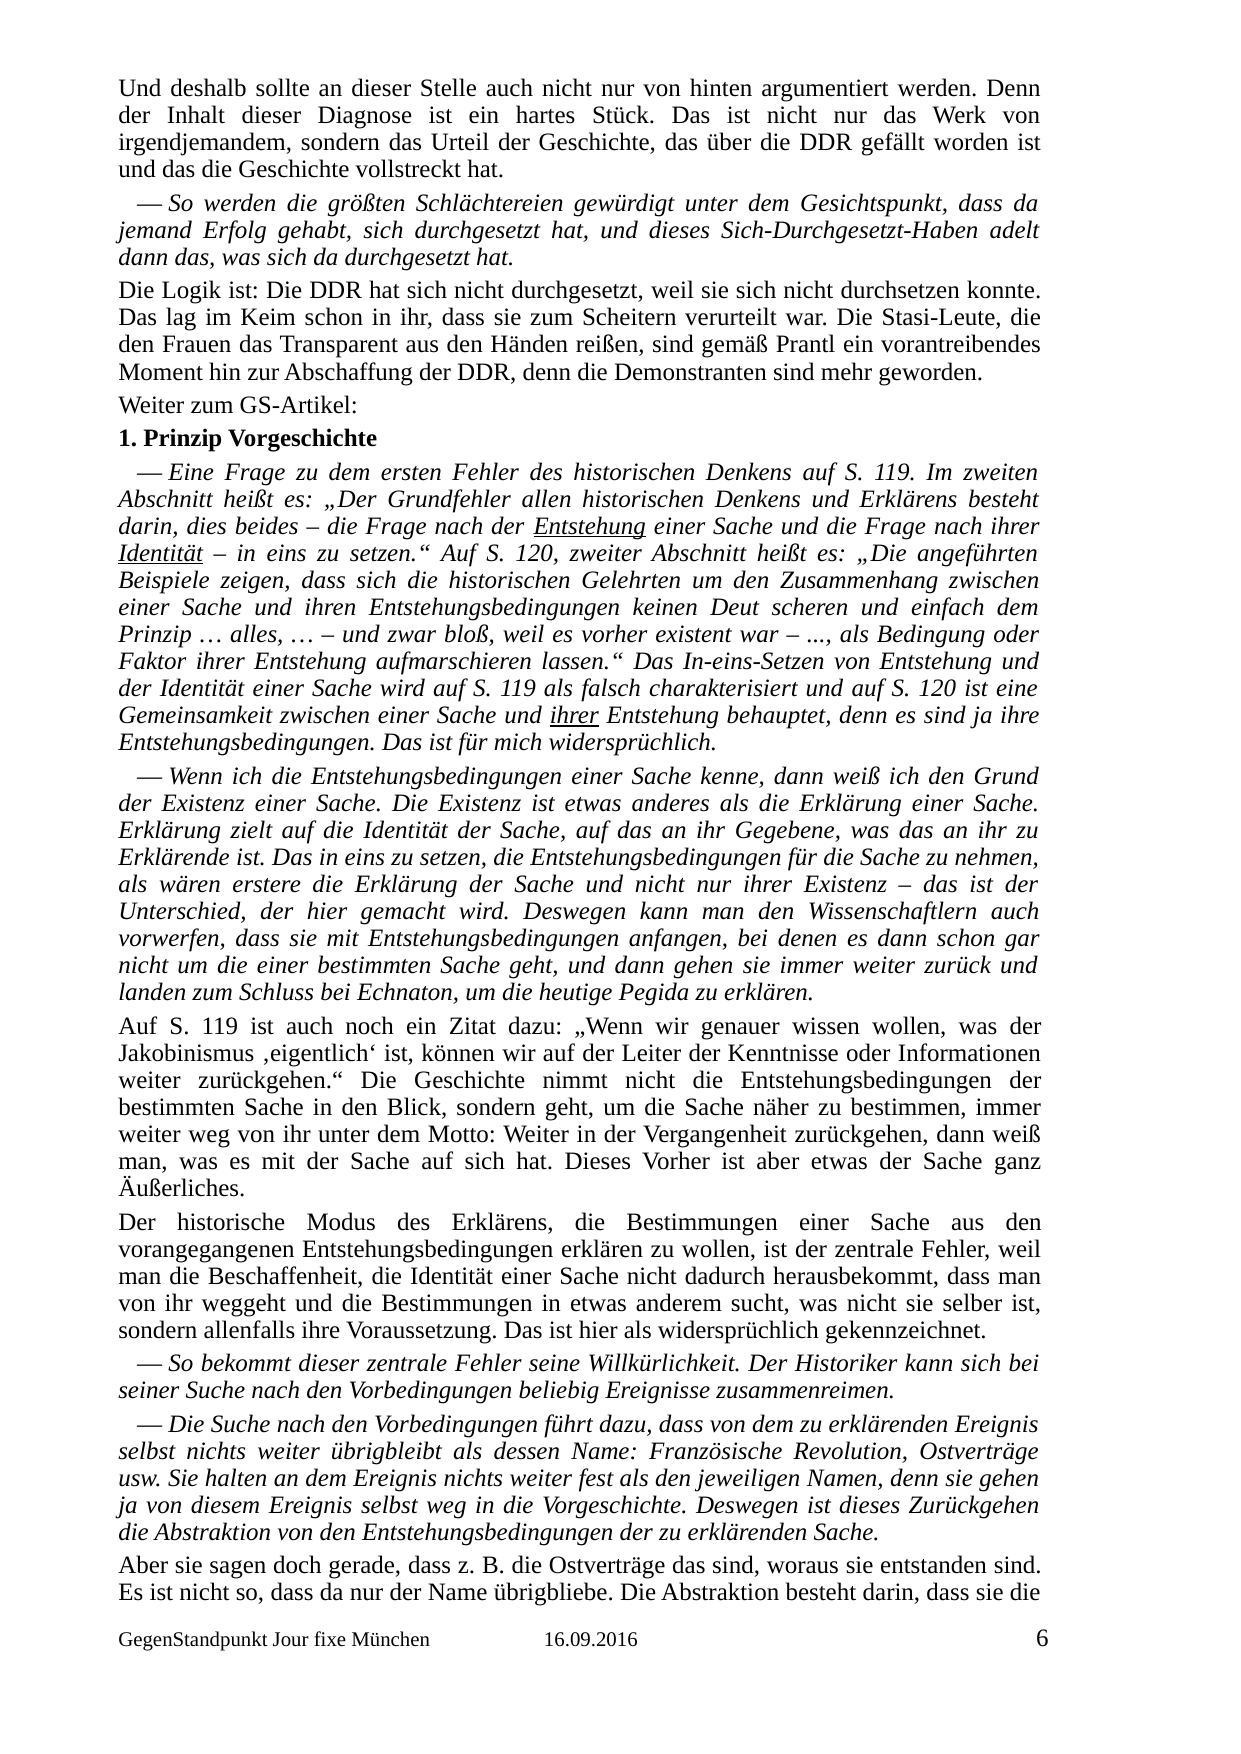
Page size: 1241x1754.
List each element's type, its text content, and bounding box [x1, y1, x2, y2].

text — So bekommt dieser zentrale Fehler seine Willkürlichkeit. Der Historiker kann sich bei seiner Suche nach den Vorbedingungen beliebig Ereignisse zusammenreimen. [118, 1350, 1042, 1404]
text Auf S. 119 ist auch noch ein Zitat dazu: „Wenn wir genauer wissen wollen, was der Jakobinismus ‚eigentlich‘ ist, können wir auf der Leiter der Kenntnisse oder Informationen weiter zurückgehen.“ Die Geschichte nimmt nicht die Entstehungsbedingungen der bestimmten Sache in den Blick, sondern geht, um die Sache näher zu bestimmen, immer weiter weg von ihr unter dem Motto: Weiter in der Vergangenheit zurückgehen, dann weiß man, was es mit der Sache auf sich hat. Dieses Vorher ist aber etwas der Sache ganz Äußerliches. [118, 1012, 1042, 1202]
text 1. Prinzip Vorgeschichte [118, 425, 1042, 452]
text — So werden die größten Schlächtereien gewürdigt unter dem Gesichtspunkt, dass da jemand Erfolg gehabt, sich durchgesetzt hat, und dieses Sich-Durchgesetzt-Haben adelt dann das, was sich da durchgesetzt hat. [118, 189, 1042, 271]
text Weiter zum GS-Artikel: [118, 392, 1042, 419]
text — Eine Frage zu dem ersten Fehler des historischen Denkens auf S. 119. Im zweiten Abschnitt heißt es: „Der Grundfehler allen historischen Denkens und Erklärens besteht darin, dies beides – die Frage nach der Entstehung einer Sache und die Frage nach ihrer Identität – in eins zu setzen.“ Auf S. 120, zweiter Abschnitt heißt es: „Die angeführten Beispiele zeigen, dass sich die historischen Gelehrten um den Zusammenhang zwischen einer Sache und ihren Entstehungsbedingungen keinen Deut scheren und einfach dem Prinzip … alles, … – und zwar bloß, weil es vorher existent war – ..., als Bedingung oder Faktor ihrer Entstehung aufmarschieren lassen.“ Das In-eins-Setzen von Entstehung und der Identität einer Sache wird auf S. 119 als falsch charakterisiert und auf S. 120 ist eine Gemeinsamkeit zwischen einer Sache und ihrer Entstehung behauptet, denn es sind ja ihre Entstehungsbedingungen. Das ist für mich widersprüchlich. [118, 458, 1042, 756]
text — Wenn ich die Entstehungsbedingungen einer Sache kenne, dann weiß ich den Grund der Existenz einer Sache. Die Existenz ist etwas anderes als die Erklärung einer Sache. Erklärung zielt auf die Identität der Sache, auf das an ihr Gegebene, was das an ihr zu Erklärende ist. Das in eins zu setzen, die Entstehungsbedingungen für die Sache zu nehmen, als wären erstere die Erklärung der Sache und nicht nur ihrer Existenz – das ist der Unterschied, der hier gemacht wird. Deswegen kann man den Wissenschaftlern auch vorwerfen, dass sie mit Entstehungsbedingungen anfangen, bei denen es dann schon gar nicht um die einer bestimmten Sache geht, und dann gehen sie immer weiter zurück und landen zum Schluss bei Echnaton, um die heutige Pegida zu erklären. [118, 762, 1042, 1006]
text Die Logik ist: Die DDR hat sich nicht durchgesetzt, weil sie sich nicht durchsetzen konnte. Das lag im Keim schon in ihr, dass sie zum Scheitern verurteilt war. Die Stasi-Leute, die den Frauen das Transparent aus den Händen reißen, sind gemäß Prantl ein vorantreibendes Moment hin zur Abschaffung der DDR, denn die Demonstranten sind mehr geworden. [118, 277, 1042, 385]
text Der historische Modus des Erklärens, die Bestimmungen einer Sache aus den vorangegangenen Entstehungsbedingungen erklären zu wollen, ist der zentrale Fehler, weil man die Beschaffenheit, die Identität einer Sache nicht dadurch herausbekommt, dass man von ihr weggeht und die Bestimmungen in etwas anderem sucht, was nicht sie selber ist, sondern allenfalls ihre Voraussetzung. Das ist hier als widersprüchlich gekennzeichnet. [118, 1208, 1042, 1344]
text Und deshalb sollte an dieser Stelle auch nicht nur von hinten argumentiert werden. Denn der Inhalt dieser Diagnose ist ein hartes Stück. Das ist nicht nur das Werk von irgendjemandem, sondern das Urteil der Geschichte, das über die DDR gefällt worden ist und das die Geschichte vollstreckt hat. [118, 75, 1042, 183]
text — Die Suche nach den Vorbedingungen führt dazu, dass von dem zu erklärenden Ereignis selbst nichts weiter übrigbleibt als dessen Name: Französische Revolution, Ostverträge usw. Sie halten an dem Ereignis nichts weiter fest als den jeweiligen Namen, denn sie gehen ja von diesem Ereignis selbst weg in die Vorgeschichte. Deswegen ist dieses Zurückgehen die Abstraktion von den Entstehungsbedingungen der zu erklärenden Sache. [118, 1410, 1042, 1546]
text Aber sie sagen doch gerade, dass z. B. die Ostverträge das sind, woraus sie entstanden sind. Es ist nicht so, dass da nur der Name übrigbliebe. Die Abstraktion besteht darin, dass sie die [118, 1552, 1042, 1606]
